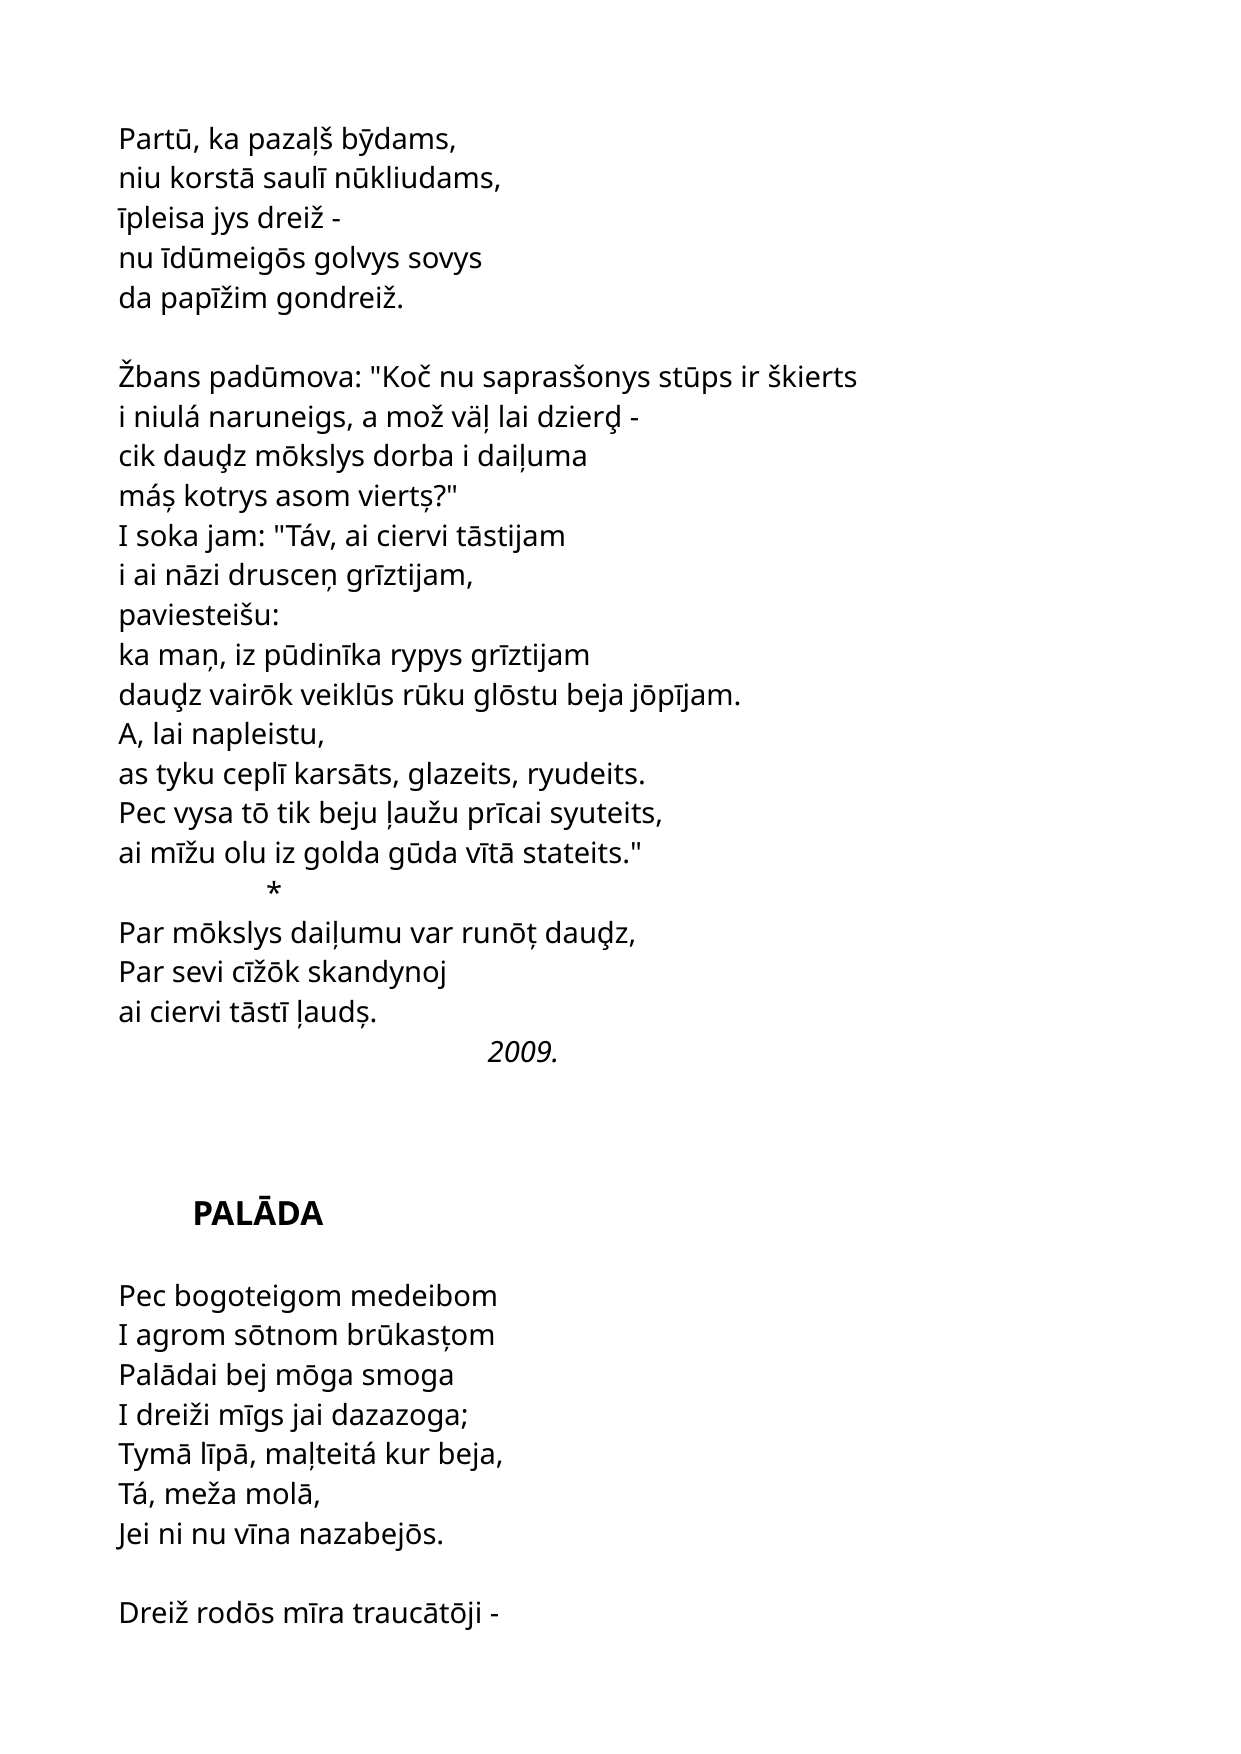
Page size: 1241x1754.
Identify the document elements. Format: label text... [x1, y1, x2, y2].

text Par sevi cīžōk skandynoj [118, 952, 1122, 991]
text I agrom sōtnom brūkasțom [118, 1314, 1122, 1354]
text Palādai bej mōga smoga [118, 1354, 1122, 1394]
text as tyku ceplī karsāts, glazeits, ryudeits. [118, 753, 1122, 793]
text ai ciervi tāstī ļaudș. [118, 991, 1122, 1031]
text i ai nāzi drusceņ grīztijam, [118, 555, 1122, 594]
text nu īdūmeigōs golvys sovys [118, 237, 1122, 277]
text paviesteišu: [118, 594, 1122, 634]
text I soka jam: "Táv, ai ciervi tāstijam [118, 515, 1122, 555]
text 2009. [118, 1031, 1122, 1071]
text Žbans padūmova: "Koč nu saprasšonys stūps ir škierts [118, 356, 1122, 396]
text I dreiži mīgs jai dazazoga; [118, 1394, 1122, 1433]
text Par mōkslys daiļumu var runōț dauḑz, [118, 912, 1122, 952]
text i niulá naruneigs, a mož väļ lai dzierḑ - [118, 396, 1122, 436]
text dauḑz vairōk veiklūs rūku glōstu beja jōpījam. [118, 674, 1122, 713]
text Dreiž rodōs mīra traucātōji - [118, 1592, 1122, 1632]
text Tá, meža molā, [118, 1473, 1122, 1513]
text cik dauḑz mōkslys dorba i daiļuma [118, 436, 1122, 475]
text ka maņ, iz pūdinīka rypys grīztijam [118, 634, 1122, 674]
text Pec bogoteigom medeibom [118, 1275, 1122, 1314]
text īpleisa jys dreiž - [118, 197, 1122, 237]
text máș kotrys asom viertș?" [118, 475, 1122, 515]
text niu korstā saulī nūkliudams, [118, 158, 1122, 197]
text Pec vysa tō tik beju ļaužu prīcai syuteits, [118, 793, 1122, 832]
text Partū, ka pazaļš bȳdams, [118, 118, 1122, 158]
text Tymā līpā, maļteitá kur beja, [118, 1433, 1122, 1473]
text PALĀDA [118, 1190, 1122, 1235]
text ai mīžu olu iz golda gūda vītā stateits." [118, 832, 1122, 872]
text * [118, 872, 1122, 912]
text A, lai napleistu, [118, 713, 1122, 753]
text Jei ni nu vīna nazabejōs. [118, 1513, 1122, 1553]
text da papīžim gondreiž. [118, 277, 1122, 317]
